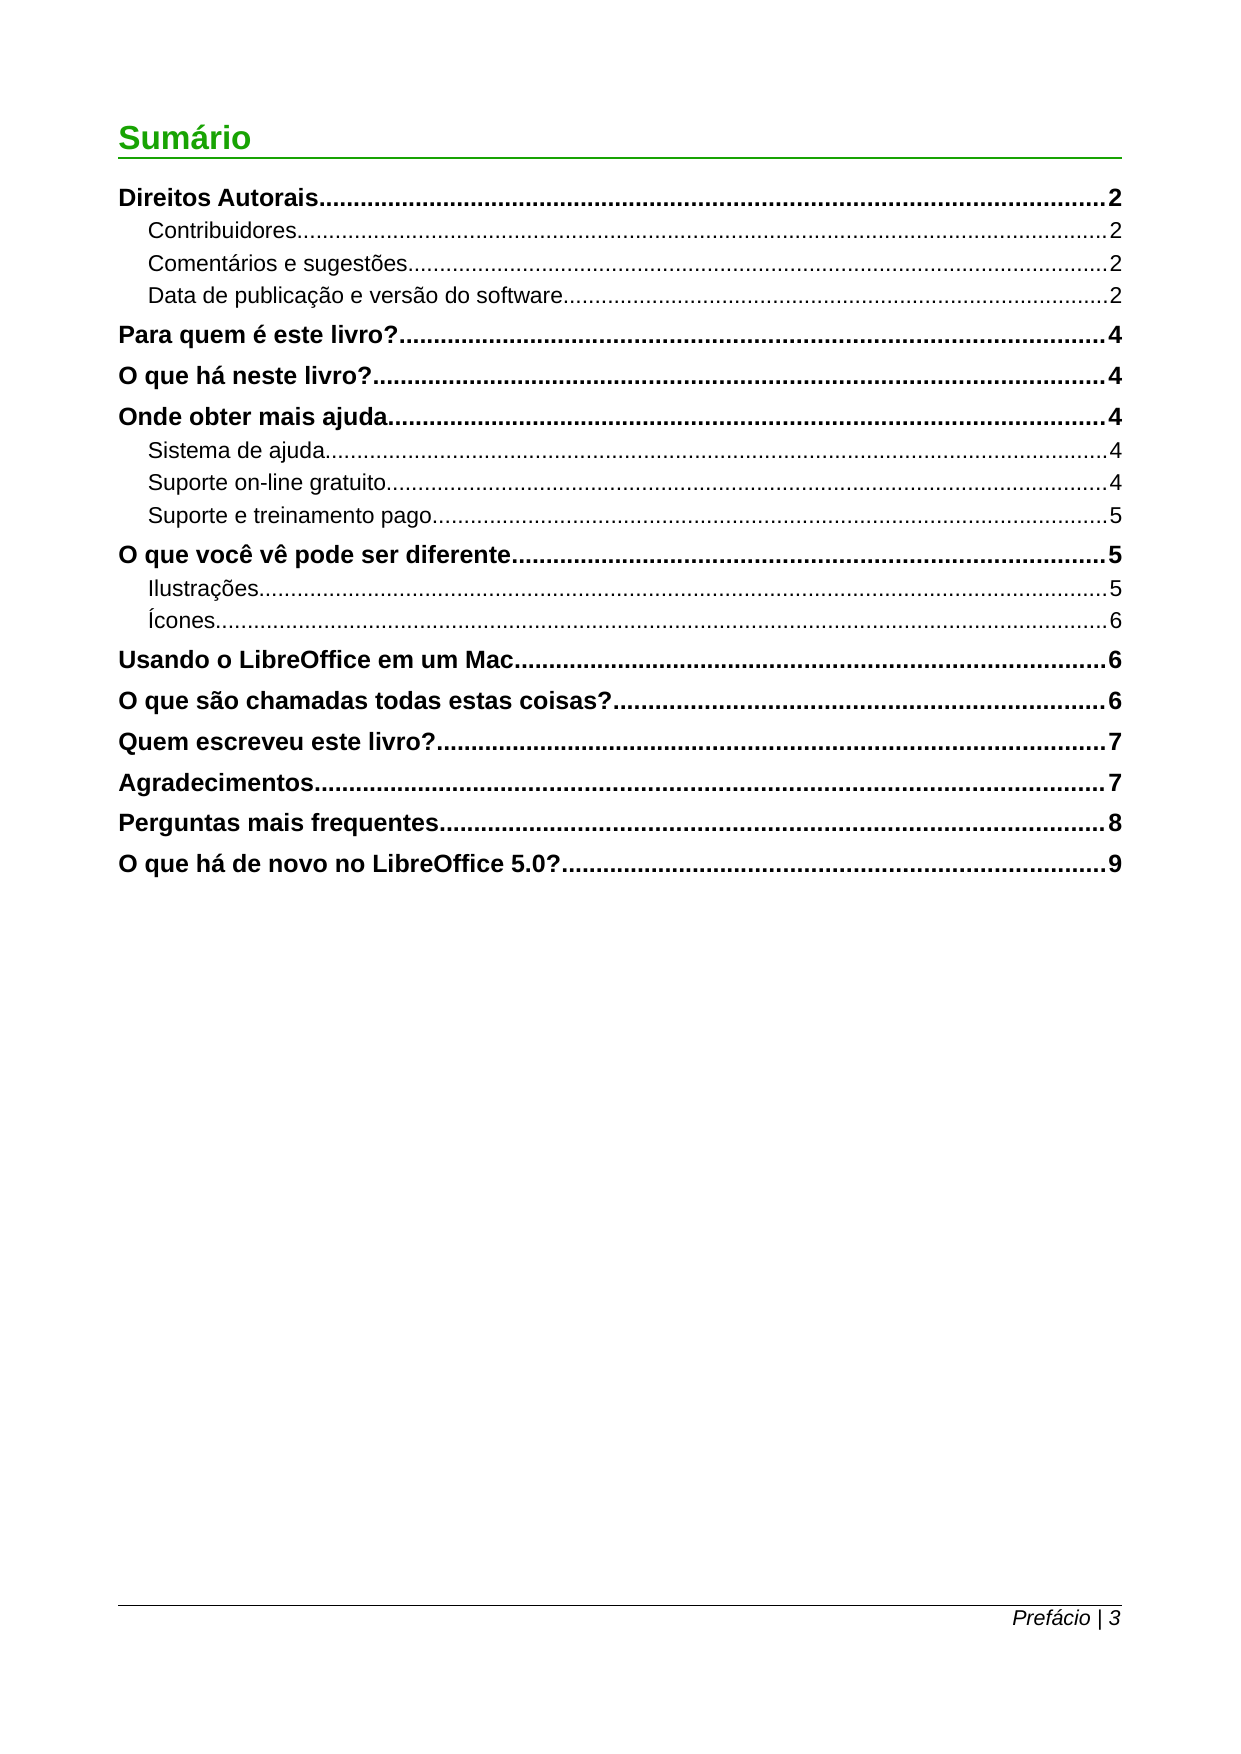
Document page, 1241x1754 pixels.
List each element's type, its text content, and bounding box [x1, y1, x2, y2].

text Direitos Autorais 2 [118, 183, 1122, 211]
text Onde obter mais ajuda 4 [118, 402, 1122, 431]
text Agradecimentos 7 [118, 768, 1122, 796]
subtitle Sumário [118, 118, 1122, 157]
text O que há neste livro? 4 [118, 361, 1122, 390]
text Contribuidores 2 [148, 217, 1122, 244]
text Quem escreveu este livro? 7 [118, 727, 1122, 756]
text Sistema de ajuda 4 [148, 437, 1122, 463]
text Suporte e treinamento pago 5 [148, 502, 1122, 528]
text Usando o LibreOffice em um Mac 6 [118, 645, 1122, 674]
text Ícones 6 [148, 607, 1122, 633]
text Data de publicação e versão do software 2 [148, 282, 1122, 308]
text Suporte on-line gratuito 4 [148, 469, 1122, 496]
text O que você vê pode ser diferente 5 [118, 540, 1122, 569]
text Para quem é este livro? 4 [118, 321, 1122, 349]
text Perguntas mais frequentes 8 [118, 808, 1122, 837]
text O que são chamadas todas estas coisas? 6 [118, 686, 1122, 715]
text Ilustrações 5 [148, 575, 1122, 601]
text Comentários e sugestões 2 [148, 250, 1122, 276]
text O que há de novo no LibreOffice 5.0? 9 [118, 849, 1122, 878]
